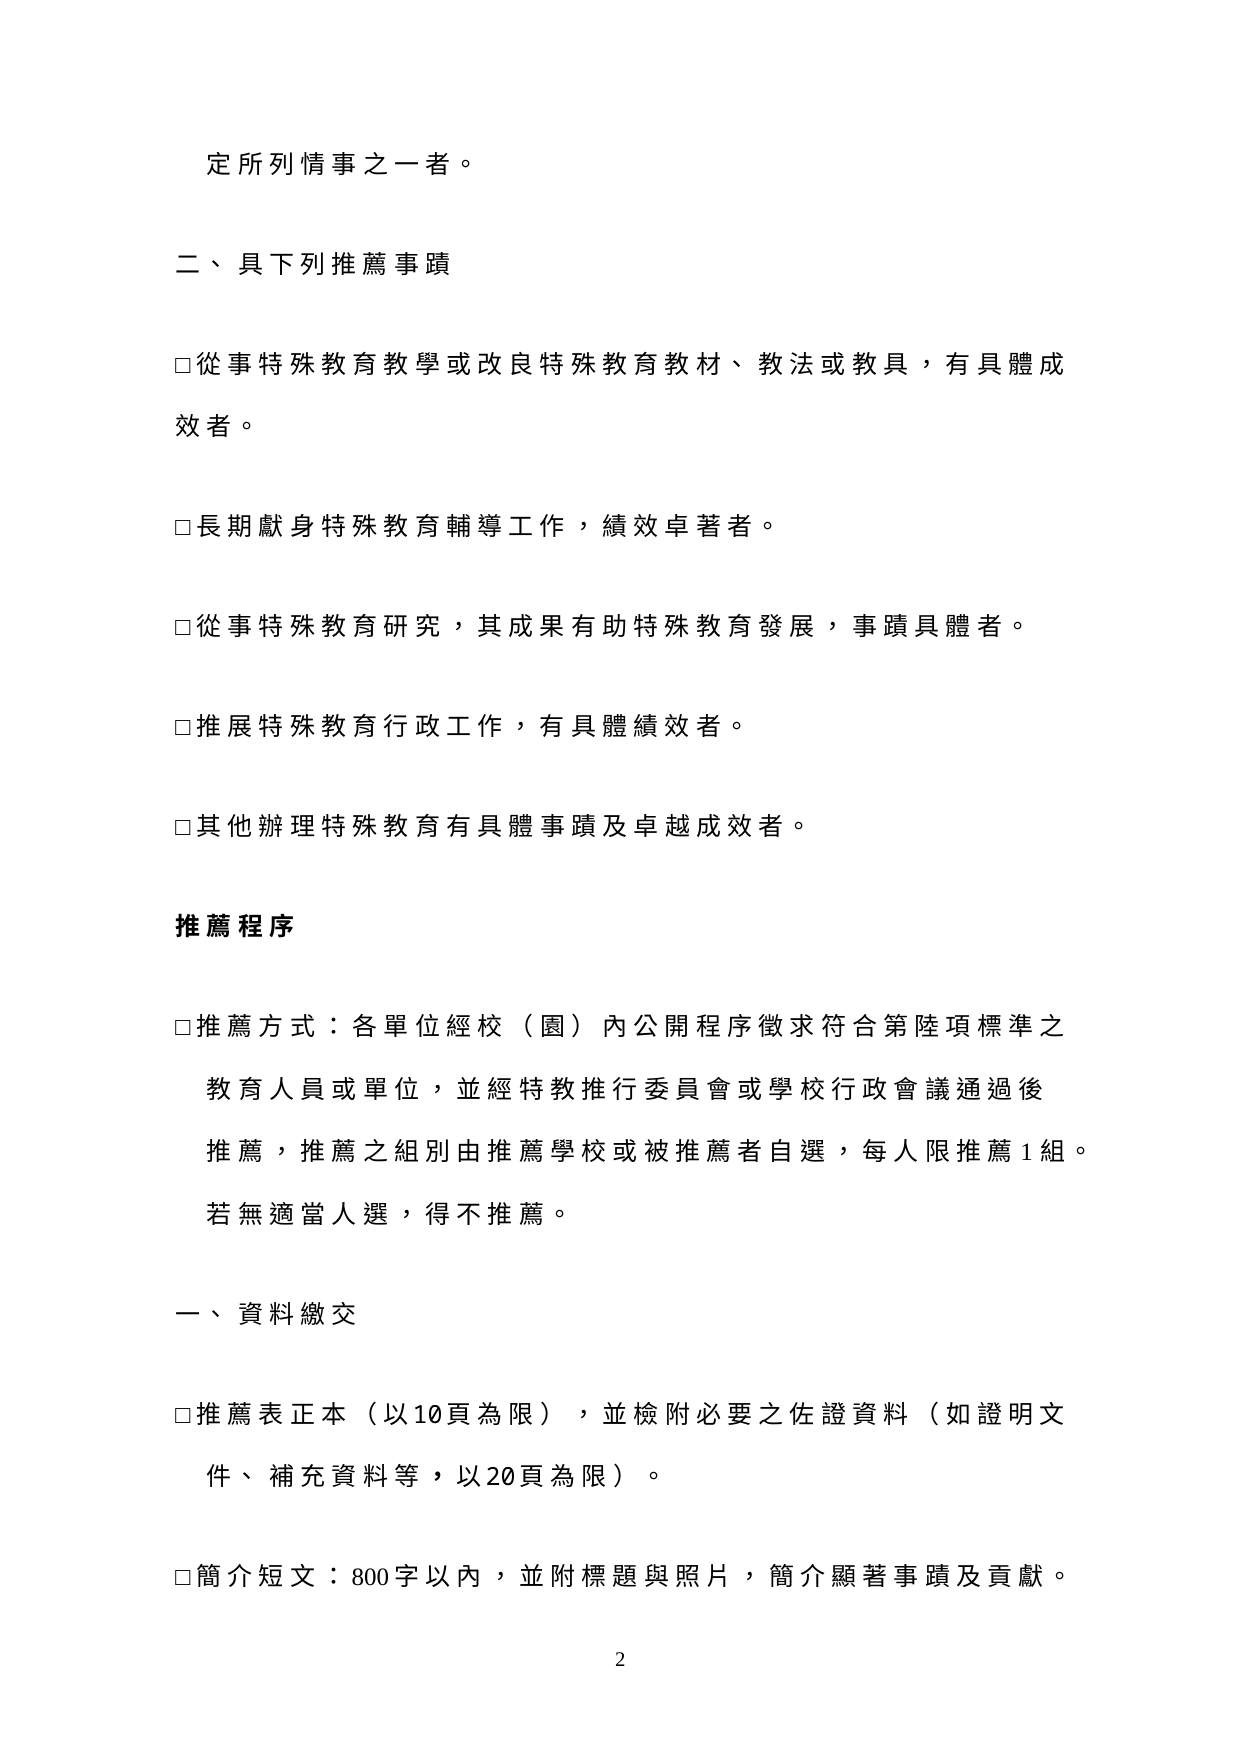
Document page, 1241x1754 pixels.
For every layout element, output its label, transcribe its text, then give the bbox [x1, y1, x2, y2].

text □簡介短文：800字以內，並附標題與照片，簡介顯著事蹟及貢獻。 [170, 1533, 1070, 1596]
text 二、具下列推薦事蹟 [170, 221, 1070, 283]
text 一、資料繳交 [170, 1271, 1070, 1333]
text □其他辦理特殊教育有具體事蹟及卓越成效者。 [170, 783, 1070, 846]
text □長期獻身特殊教育輔導工作，績效卓著者。 [170, 483, 1070, 546]
text □推薦方式：各單位經校（園）內公開程序徵求符合第陸項標準之教育人員或單位，並經特教推行委員會或學校行政會議通過後推薦，推薦之組別由推薦學校或被推薦者自選，每人限推薦1組。若無適當人選，得不推薦。 [170, 983, 1070, 1233]
text □從事特殊教育教學或改良特殊教育教材、教法或教具，有具體成效者。 [170, 321, 1070, 446]
text □推薦表正本（以10頁為限），並檢附必要之佐證資料（如證明文件、補充資料等，以20頁為限）。 [168, 1371, 1070, 1496]
text 定所列情事之一者。 [170, 121, 1070, 183]
text □從事特殊教育研究，其成果有助特殊教育發展，事蹟具體者。 [170, 583, 1070, 646]
text 推薦程序 [170, 883, 1070, 946]
text □推展特殊教育行政工作，有具體績效者。 [170, 683, 1070, 746]
